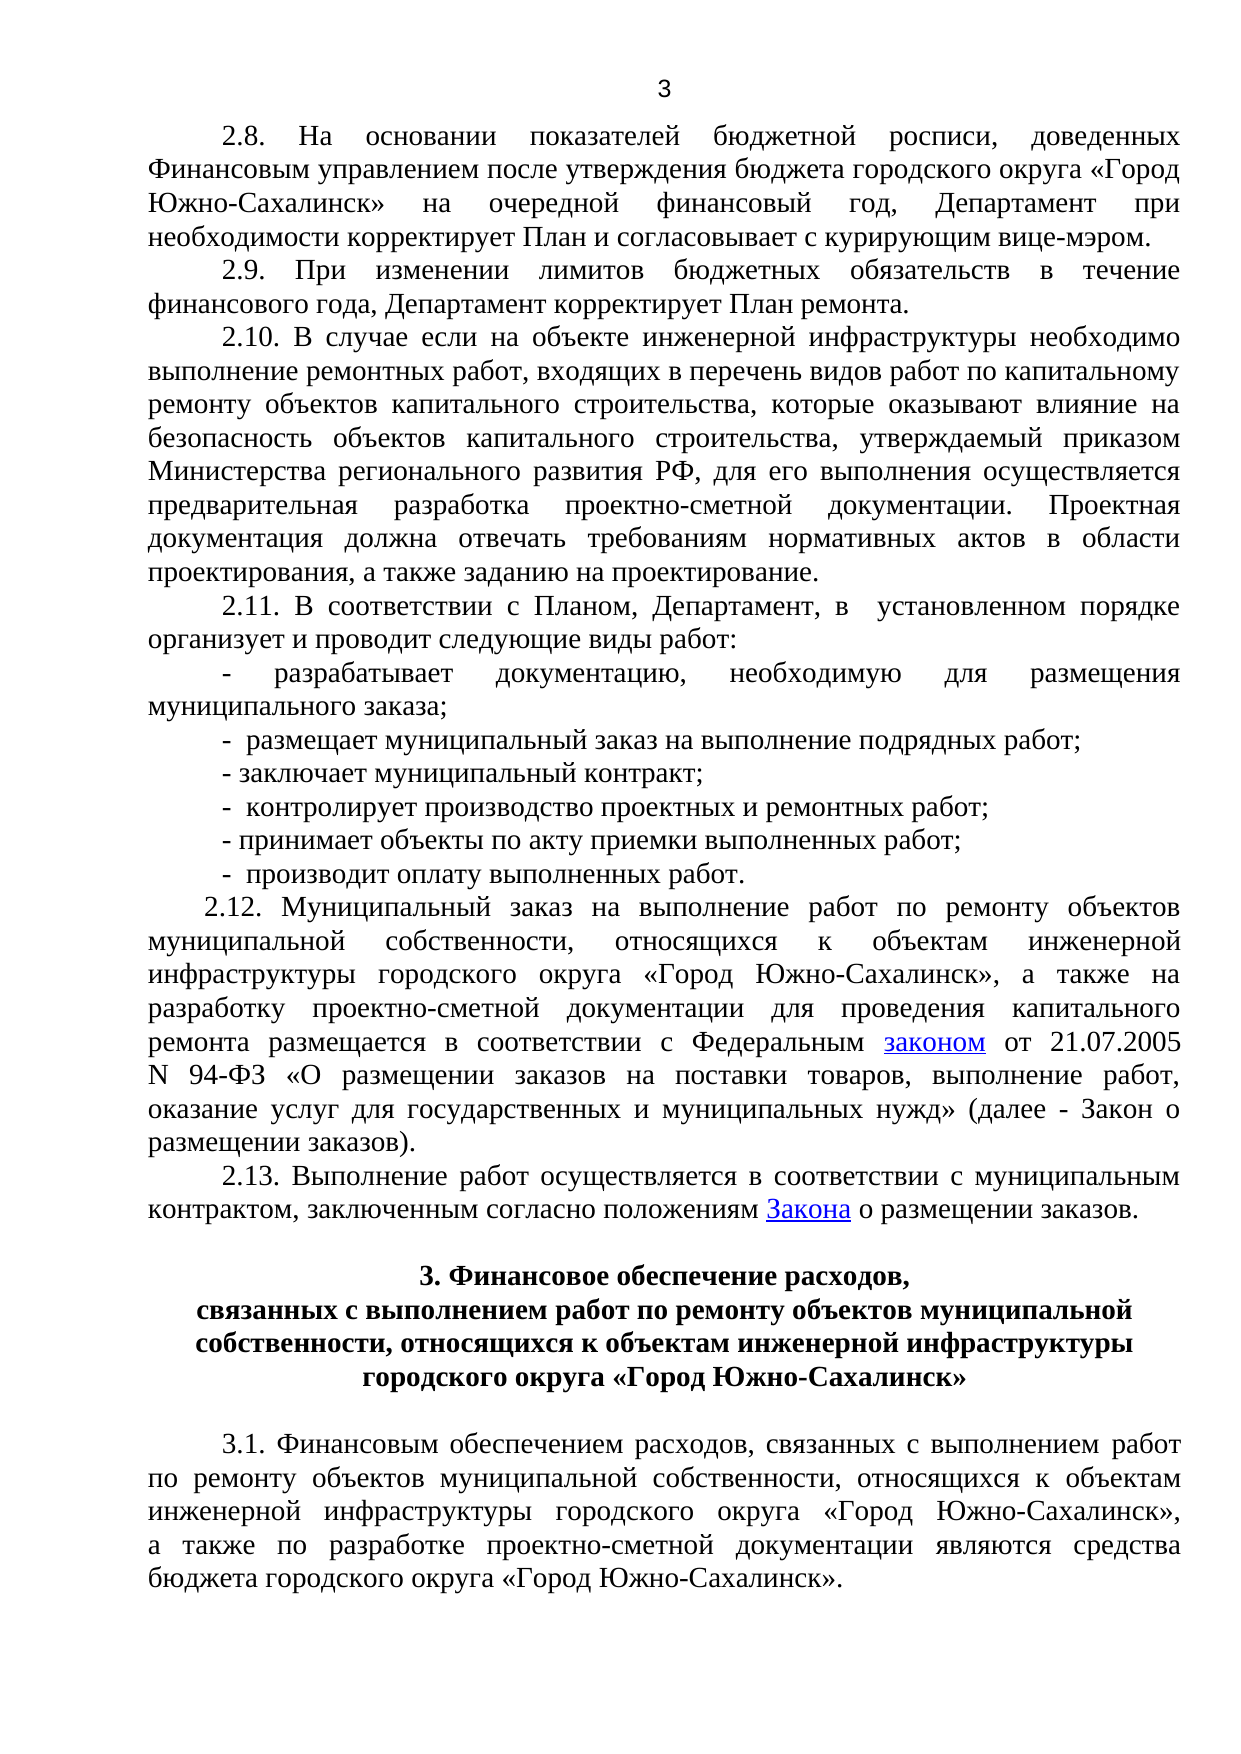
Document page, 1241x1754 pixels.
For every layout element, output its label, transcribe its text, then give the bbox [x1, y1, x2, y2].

text - производит оплату выполненных работ. [148, 856, 1181, 889]
text - контролирует производство проектных и ремонтных работ; [148, 789, 1181, 822]
text - принимает объекты по акту приемки выполненных работ; [148, 822, 1181, 856]
text 2.13. Выполнение работ осуществляется в соответствии с муниципальным контрактом, заключенным согласно положениям Закона о размещении заказов. [148, 1158, 1181, 1225]
text - заключает муниципальный контракт; [148, 755, 1181, 789]
text связанных с выполнением работ по ремонту объектов муниципальной собственности, относящихся к объектам инженерной инфраструктуры городского округа «Город Южно-Сахалинск» [148, 1292, 1181, 1393]
text 3.1. Финансовым обеспечением расходов, связанных с выполнением работ по ремонту объектов муниципальной собственности, относящихся к объектам инженерной инфраструктуры городского округа «Город Южно-Сахалинск», а также по разработке проектно-сметной документации являются средства бюджета городского округа «Город Южно-Сахалинск». [148, 1426, 1181, 1594]
text 3. Финансовое обеспечение расходов, [148, 1258, 1181, 1292]
text 2.12. Муниципальный заказ на выполнение работ по ремонту объектов муниципальной собственности, относящихся к объектам инженерной инфраструктуры городского округа «Город Южно-Сахалинск», а также на разработку проектно-сметной документации для проведения капитального ремонта размещается в соответствии с Федеральным законом от 21.07.2005 N 94-ФЗ «О размещении заказов на поставки товаров, выполнение работ, оказание услуг для государственных и муниципальных нужд» (далее - Закон о размещении заказов). [148, 889, 1181, 1158]
text - разрабатывает документацию, необходимую для размещения муниципального заказа; [148, 655, 1181, 722]
text - размещает муниципальный заказ на выполнение подрядных работ; [148, 722, 1181, 755]
text 2.11. В соответствии с Планом, Департамент, в установленном порядке организует и проводит следующие виды работ: [148, 588, 1181, 655]
text 2.8. На основании показателей бюджетной росписи, доведенных Финансовым управлением после утверждения бюджета городского округа «Город Южно-Сахалинск» на очередной финансовый год, Департамент при необходимости корректирует План и согласовывает с курирующим вице-мэром. [148, 118, 1181, 252]
text 2.9. При изменении лимитов бюджетных обязательств в течение финансового года, Департамент корректирует План ремонта. [148, 252, 1181, 319]
text 2.10. В случае если на объекте инженерной инфраструктуры необходимо выполнение ремонтных работ, входящих в перечень видов работ по капитальному ремонту объектов капитального строительства, которые оказывают влияние на безопасность объектов капитального строительства, утверждаемый приказом Министерства регионального развития РФ, для его выполнения осуществляется предварительная разработка проектно-сметной документации. Проектная документация должна отвечать требованиям нормативных актов в области проектирования, а также заданию на проектирование. [148, 319, 1181, 588]
